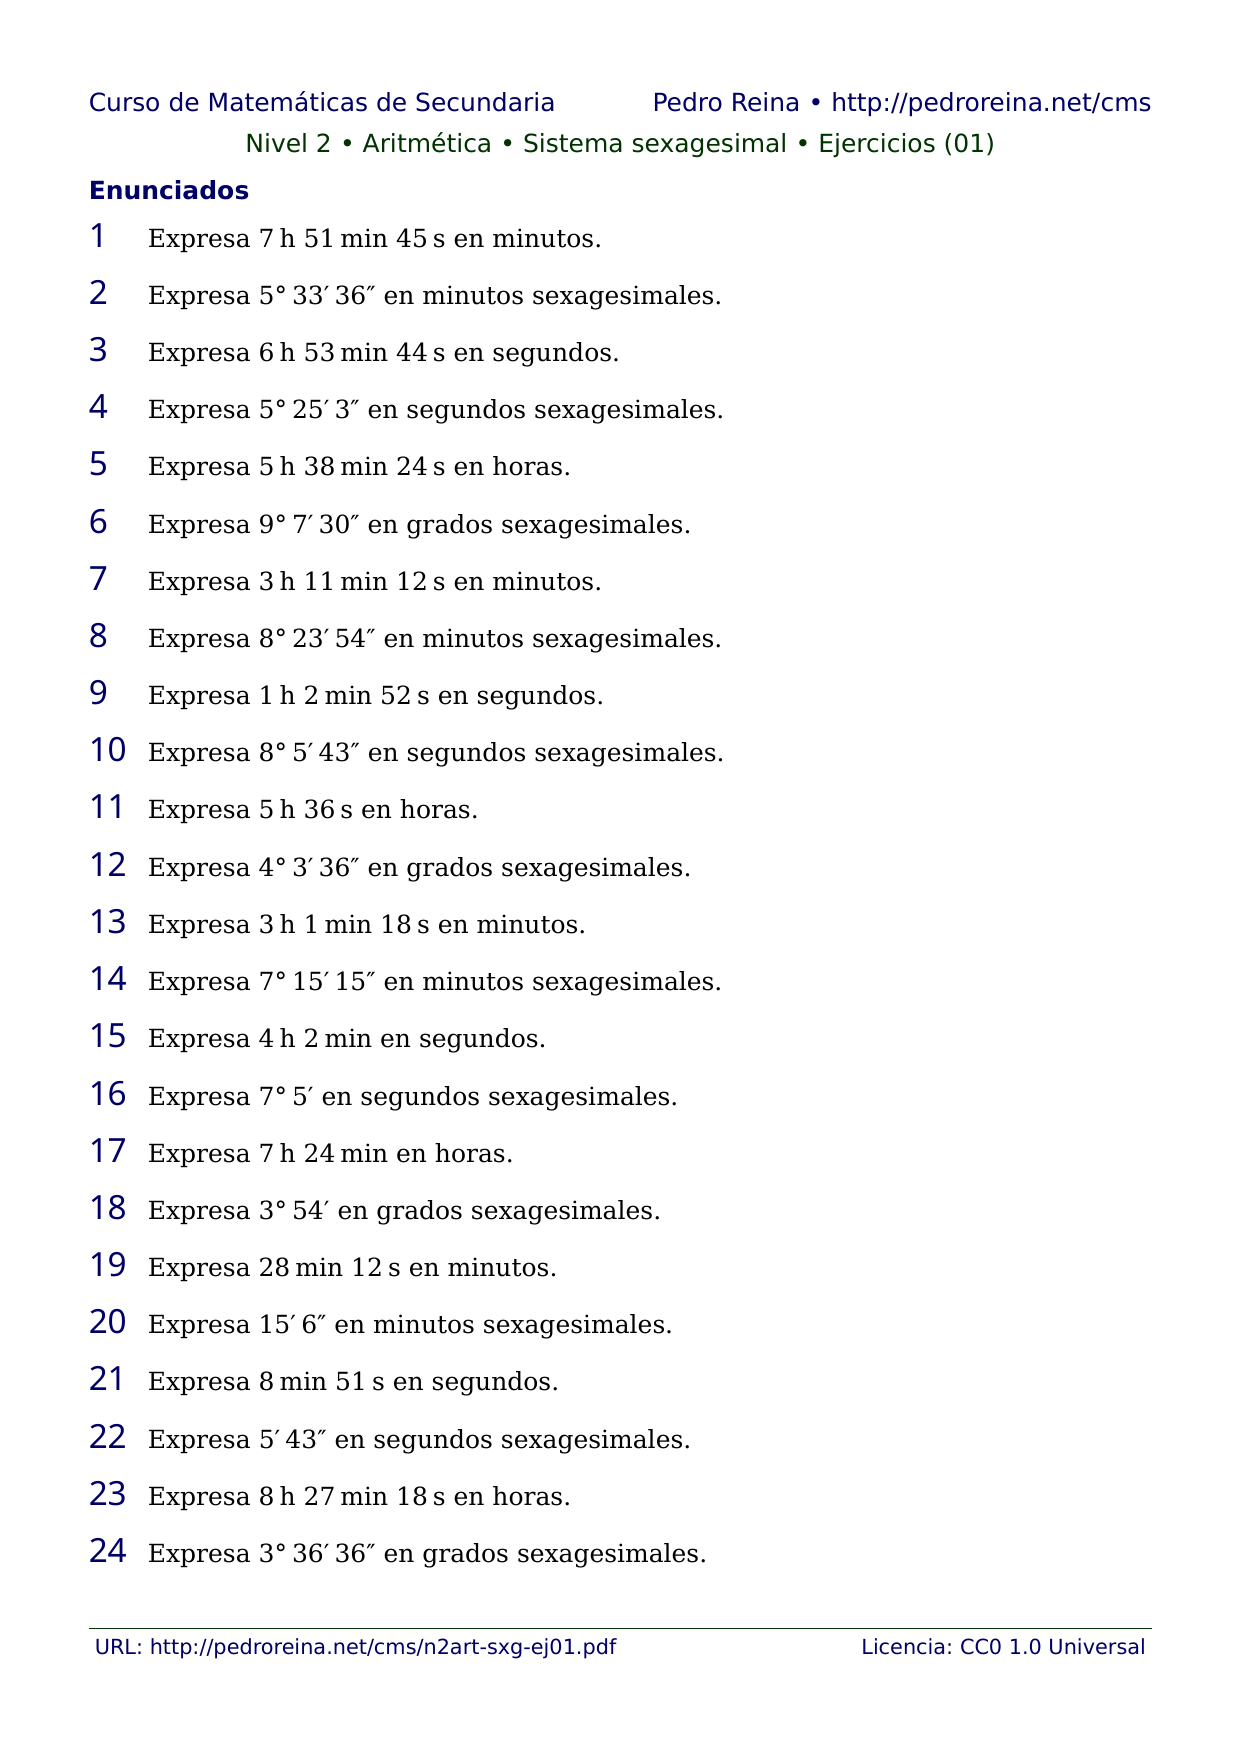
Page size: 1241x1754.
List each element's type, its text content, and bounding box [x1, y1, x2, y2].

list Expresa 3° 36′ 36″ en grados sexagesimales. [88, 1527, 1152, 1572]
list Expresa 3 h 1 min 18 s en minutos. [88, 898, 1152, 943]
list Expresa 3° 54′ en grados sexagesimales. [88, 1184, 1152, 1229]
list Expresa 28 min 12 s en minutos. [88, 1241, 1152, 1286]
list Expresa 7 h 24 min en horas. [88, 1126, 1152, 1172]
list Expresa 8° 5′ 43″ en segundos sexagesimales. [88, 726, 1152, 772]
list Expresa 5° 25′ 3″ en segundos sexagesimales. [88, 383, 1152, 428]
list Expresa 5 h 36 s en horas. [88, 783, 1152, 829]
list Expresa 1 h 2 min 52 s en segundos. [88, 669, 1152, 714]
list Expresa 3 h 11 min 12 s en minutos. [88, 554, 1152, 600]
list Expresa 7 h 51 min 45 s en minutos. [88, 211, 1152, 257]
list Expresa 7° 15′ 15″ en minutos sexagesimales. [88, 955, 1152, 1000]
text Enunciados [88, 176, 1152, 206]
list Expresa 15′ 6″ en minutos sexagesimales. [88, 1298, 1152, 1343]
list Expresa 4 h 2 min en segundos. [88, 1012, 1152, 1057]
list Expresa 8 h 27 min 18 s en horas. [88, 1469, 1152, 1515]
list Expresa 8° 23′ 54″ en minutos sexagesimales. [88, 612, 1152, 657]
list Expresa 8 min 51 s en segundos. [88, 1355, 1152, 1401]
list Expresa 5 h 38 min 24 s en horas. [88, 440, 1152, 486]
list Expresa 7° 5′ en segundos sexagesimales. [88, 1069, 1152, 1115]
list Expresa 5′ 43″ en segundos sexagesimales. [88, 1412, 1152, 1458]
text Curso de Matemáticas de Secundaria Pedro Reina • http://pedroreina.net/cms [88, 88, 1152, 118]
text Nivel 2 • Aritmética • Sistema sexagesimal • Ejercicios (01) [88, 129, 1152, 159]
list Expresa 6 h 53 min 44 s en segundos. [88, 326, 1152, 371]
list Expresa 5° 33′ 36″ en minutos sexagesimales. [88, 269, 1152, 314]
list Expresa 4° 3′ 36″ en grados sexagesimales. [88, 841, 1152, 886]
list Expresa 9° 7′ 30″ en grados sexagesimales. [88, 497, 1152, 543]
